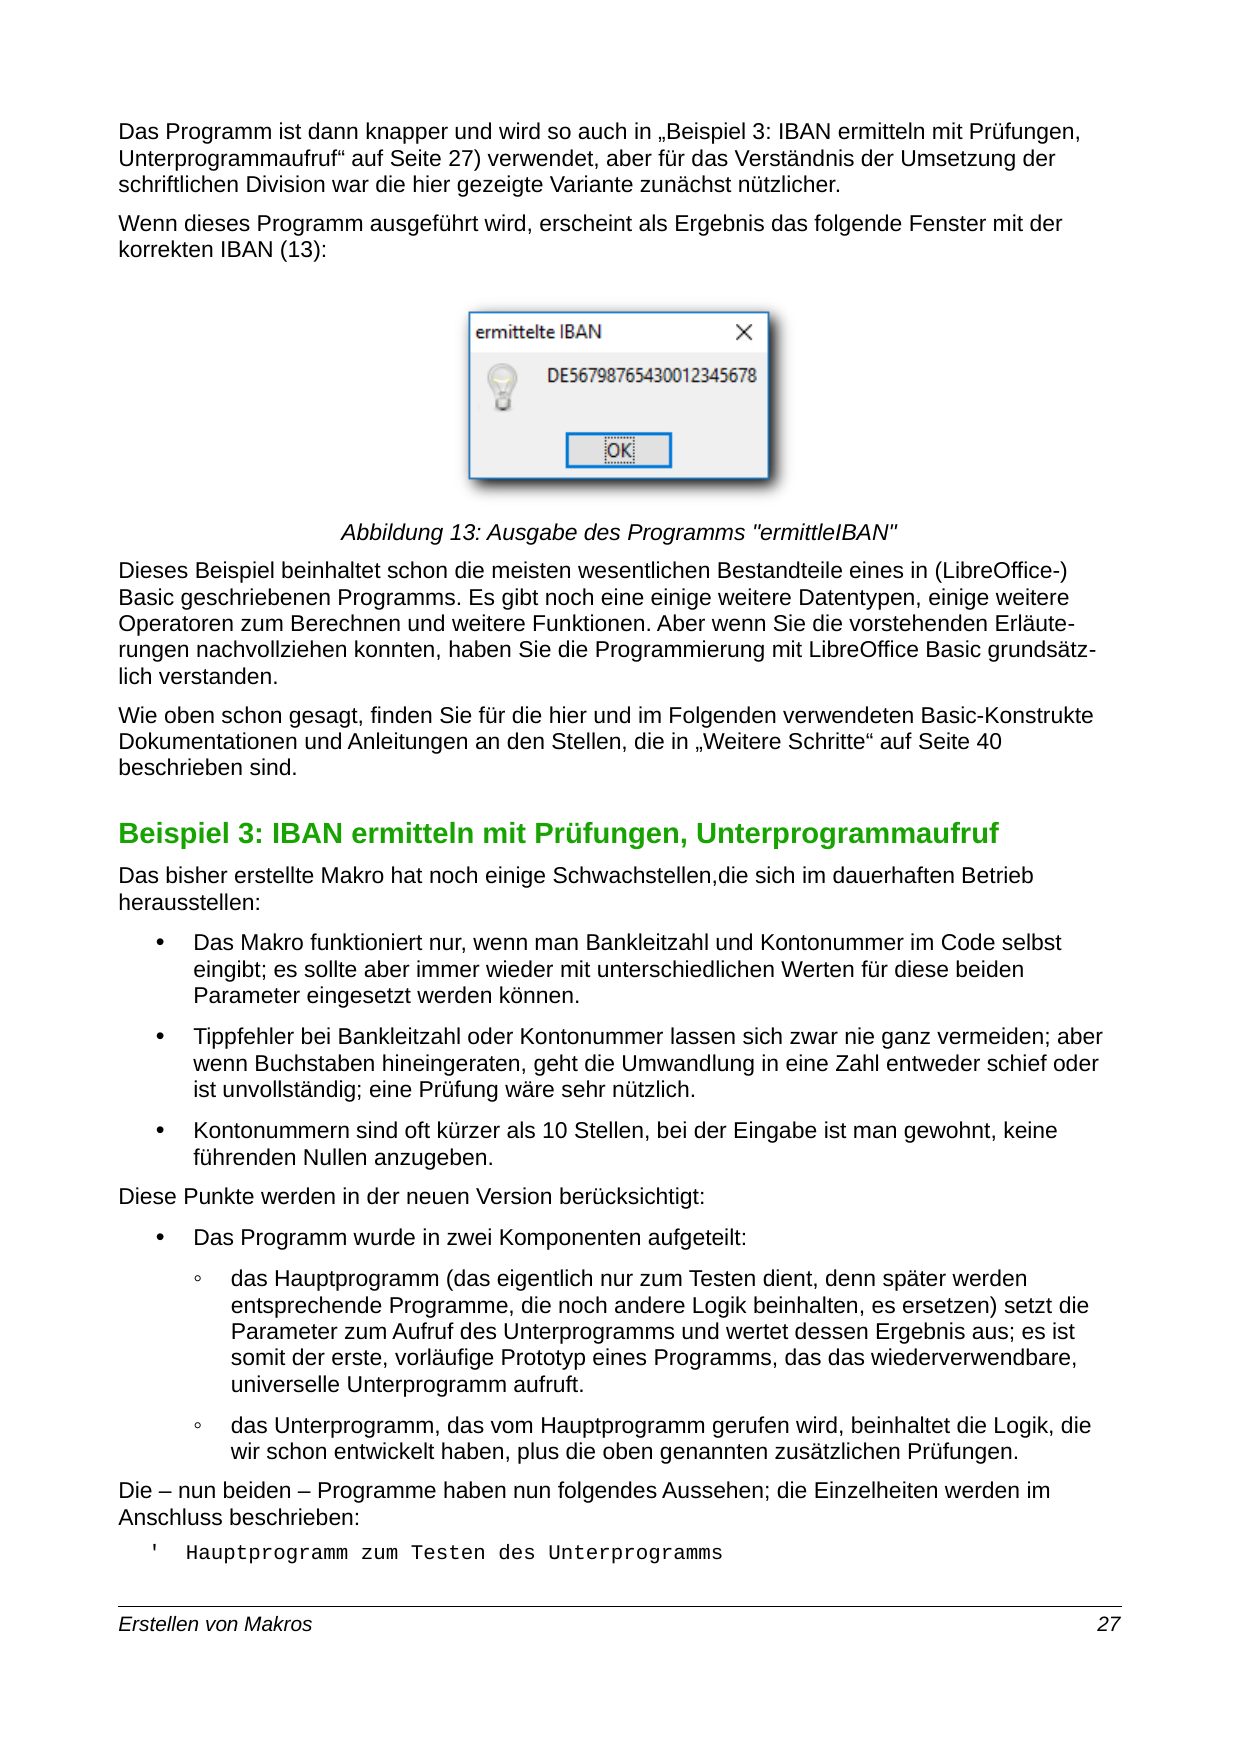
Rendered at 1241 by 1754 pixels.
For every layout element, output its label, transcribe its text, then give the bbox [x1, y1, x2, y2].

subtitle Beispiel 3: IBAN ermitteln mit Prüfungen, Unterprogrammaufruf [118, 816, 1122, 850]
text Dieses Beispiel beinhaltet schon die meisten wesentlichen Bestandteile eines in (LibreOffice-) Basic geschriebenen Programms. Es gibt noch eine einige weitere Datentypen, einige weitere Operatoren zum Berechnen und weitere Funktionen. Aber wenn Sie die vorstehenden Erläute­rungen nachvollziehen konnten, haben Sie die Programmierung mit LibreOffice Basic grundsätz­lich verstanden. [118, 557, 1122, 689]
text Die – nun beiden – Programme haben nun folgendes Aussehen; die Einzelheiten werden im Anschluss beschrieben: [118, 1477, 1122, 1530]
list das Unterprogramm, das vom Hauptprogramm gerufen wird, beinhaltet die Logik, die wir schon entwickelt haben, plus die oben genannten zusätzlichen Prüfungen. [193, 1409, 1122, 1465]
text ' Hauptprogramm zum Testen des Unterprogramms [148, 1542, 1092, 1566]
list Kontonummern sind oft kürzer als 10 Stellen, bei der Eingabe ist man gewohnt, keine führenden Nullen anzugeben. [156, 1115, 1122, 1170]
picture [444, 287, 796, 506]
text Wie oben schon gesagt, finden Sie für die hier und im Folgenden verwendeten Basic-Konstrukte Dokumentationen und Anleitungen an den Stellen, die in „Weitere Schritte“ auf Seite 40 beschrieben sind. [118, 702, 1122, 781]
list Tippfehler bei Bankleitzahl oder Kontonummer lassen sich zwar nie ganz vermeiden; aber wenn Buchstaben hineingeraten, geht die Umwandlung in eine Zahl entweder schief oder ist unvollständig; eine Prüfung wäre sehr nützlich. [156, 1021, 1122, 1103]
text Das Programm ist dann knapper und wird so auch in „Beispiel 3: IBAN ermitteln mit Prüfungen, Unterprogrammaufruf“ auf Seite 27) verwendet, aber für das Verständnis der Umsetzung der schriftlichen Division war die hier gezeigte Variante zunächst nützlicher. [118, 118, 1122, 197]
text Wenn dieses Programm ausgeführt wird, erscheint als Ergebnis das folgende Fenster mit der korrekten IBAN (Abbildung 13): [118, 210, 1122, 262]
text Diese Punkte werden in der neuen Version berücksichtigt: [118, 1183, 1122, 1209]
list Das Makro funktioniert nur, wenn man Bankleitzahl und Kontonummer im Code selbst eingibt; es sollte aber immer wieder mit unterschiedlichen Werten für diese beiden Parameter eingesetzt werden können. [156, 927, 1122, 1009]
list das Hauptprogramm (das eigentlich nur zum Testen dient, denn später werden entsprechende Programme, die noch andere Logik beinhalten, es ersetzen) setzt die Parameter zum Aufruf des Unterprogramms und wertet dessen Ergebnis aus; es ist somit der erste, vorläufige Prototyp eines Programms, das das wiederverwendbare, universelle Unterprogramm aufruft. [193, 1263, 1122, 1397]
list Das Programm wurde in zwei Komponenten aufgeteilt: [156, 1222, 1122, 1250]
text Abbildung 13: Ausgabe des Programms "ermittleIBAN" [341, 518, 899, 545]
text Das bisher erstellte Makro hat noch einige Schwachstellen,die sich im dauerhaften Betrieb herausstellen: [118, 862, 1122, 915]
